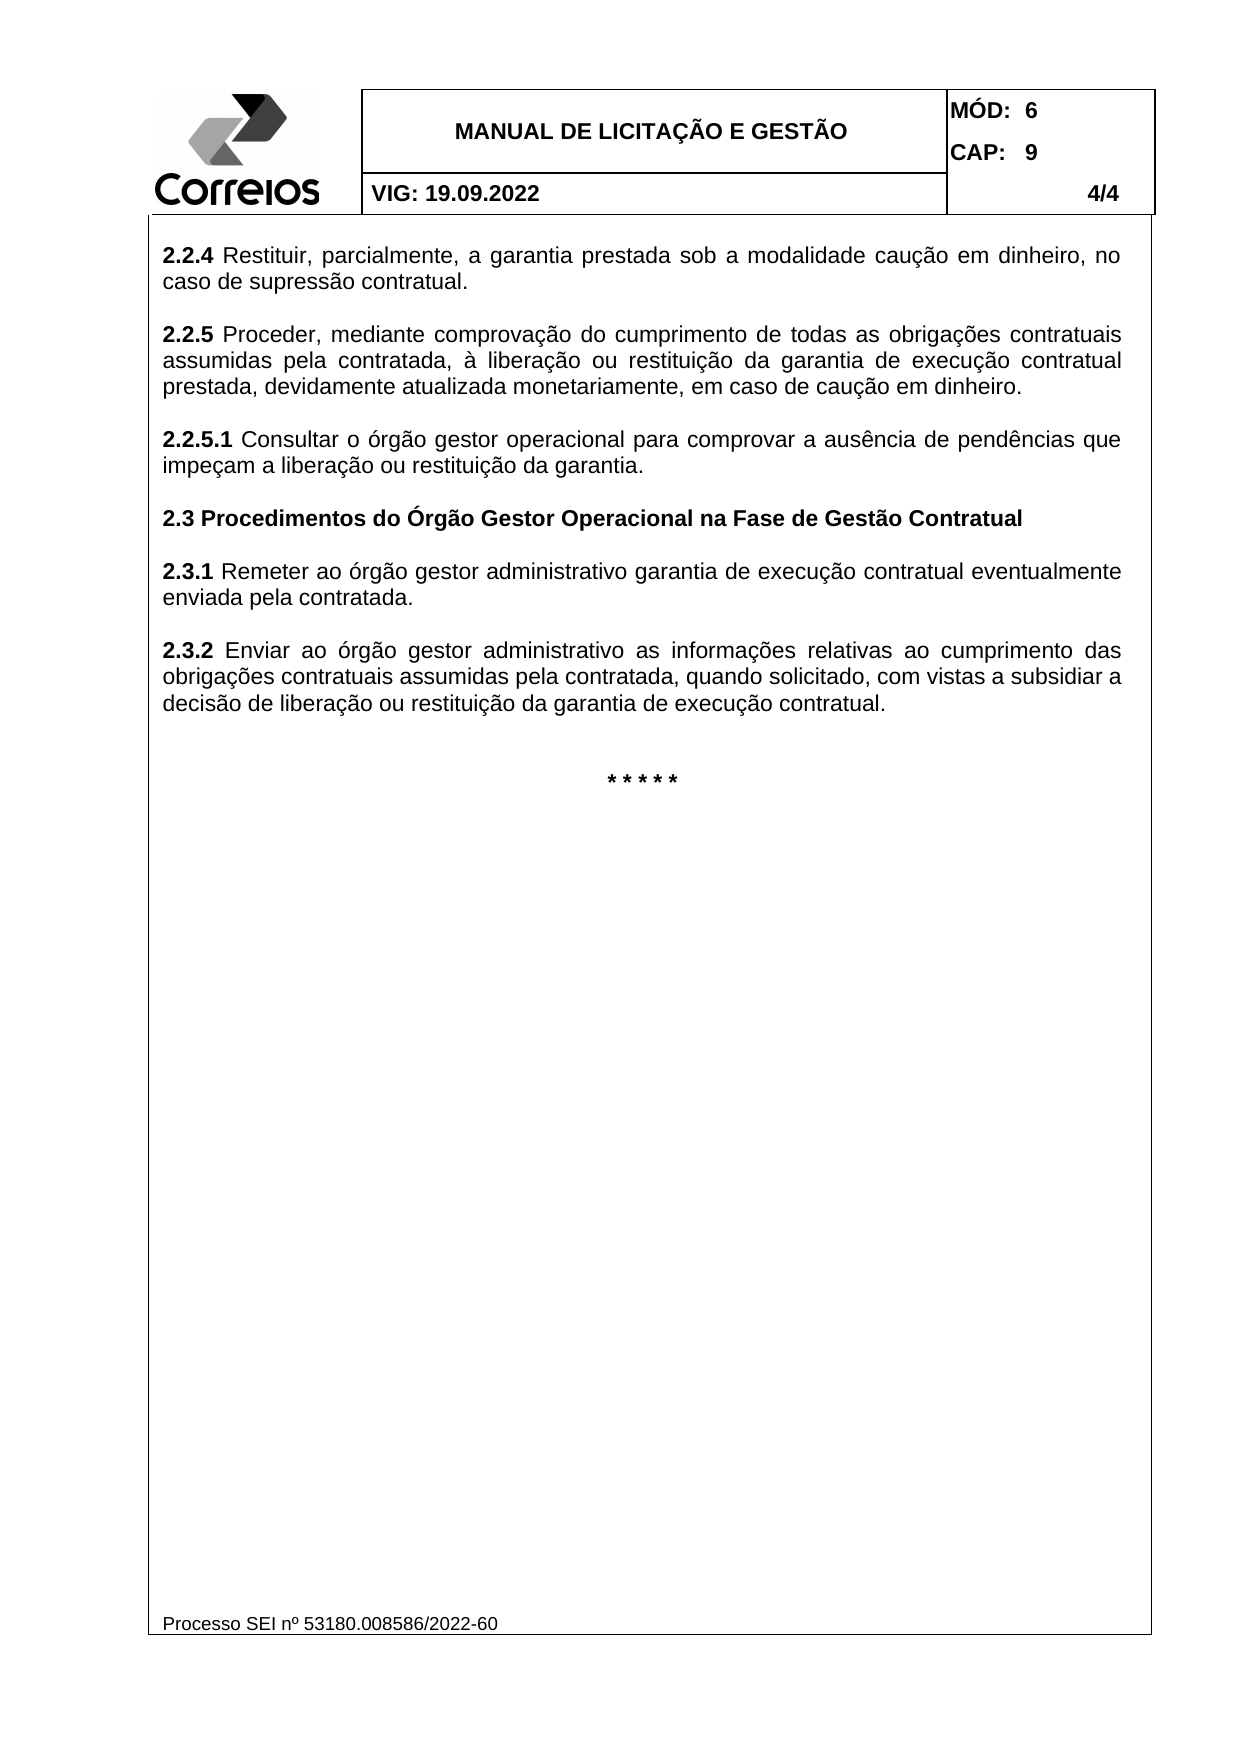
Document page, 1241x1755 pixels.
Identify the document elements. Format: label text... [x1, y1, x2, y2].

text 2.3.2 Enviar ao órgão gestor administrativo as informações relativas ao cumprimento das obrigações contratuais assumidas pela contratada, quando solicitado, com vistas a subsidiar a decisão de liberação ou restituição da garantia de execução contratual. [162, 637, 1122, 716]
text 2.3 Procedimentos do Órgão Gestor Operacional na Fase de Gestão Contratual [162, 505, 1122, 531]
text * * * * * [162, 769, 1122, 795]
text 2.3.1 Remeter ao órgão gestor administrativo garantia de execução contratual eventualmente enviada pela contratada. [162, 558, 1122, 611]
text 2.2.4 Restituir, parcialmente, a garantia prestada sob a modalidade caução em dinheiro, no caso de supressão contratual. [162, 242, 1122, 294]
text 2.2.5.1 Consultar o órgão gestor operacional para comprovar a ausência de pendências que impeçam a liberação ou restituição da garantia. [162, 426, 1122, 479]
text 2.2.5 Proceder, mediante comprovação do cumprimento de todas as obrigações contratuais assumidas pela contratada, à liberação ou restituição da garantia de execução contratual prestada, devidamente atualizada monetariamente, em caso de caução em dinheiro. [162, 321, 1122, 400]
